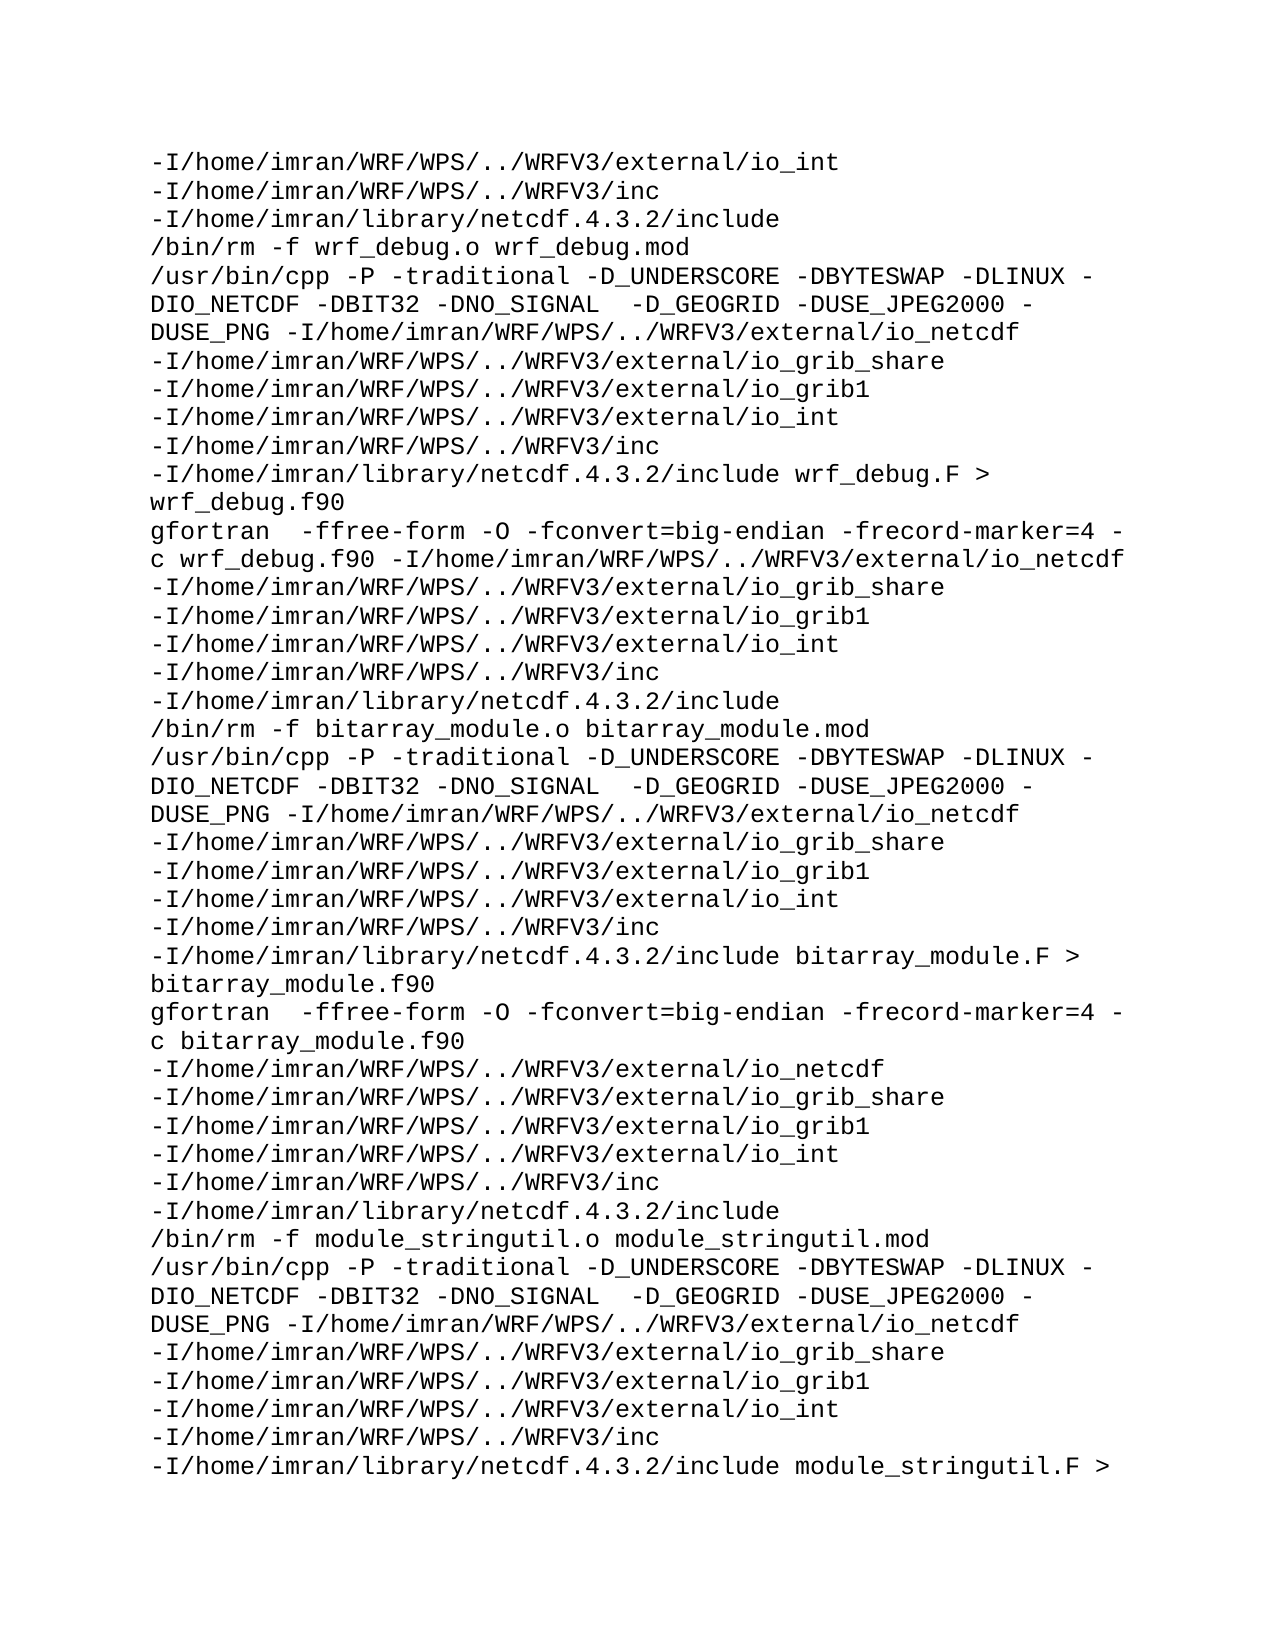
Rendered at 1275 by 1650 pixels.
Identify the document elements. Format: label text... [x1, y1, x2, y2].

text /bin/rm -f bitarray_module.o bitarray_module.mod [150, 717, 1125, 745]
text -I/home/imran/WRF/WPS/../WRFV3/external/io_int -I/home/imran/WRF/WPS/../WRFV3/inc -I/home/imran/library/netcdf.4.3.2/include [150, 150, 1125, 235]
text gfortran -ffree-form -O -fconvert=big-endian -frecord-marker=4 -c bitarray_module.f90 -I/home/imran/WRF/WPS/../WRFV3/external/io_netcdf -I/home/imran/WRF/WPS/../WRFV3/external/io_grib_share -I/home/imran/WRF/WPS/../WRFV3/external/io_grib1 -I/home/imran/WRF/WPS/../WRFV3/external/io_int -I/home/imran/WRF/WPS/../WRFV3/inc -I/home/imran/library/netcdf.4.3.2/include [150, 1000, 1125, 1227]
text gfortran -ffree-form -O -fconvert=big-endian -frecord-marker=4 -c wrf_debug.f90 -I/home/imran/WRF/WPS/../WRFV3/external/io_netcdf -I/home/imran/WRF/WPS/../WRFV3/external/io_grib_share -I/home/imran/WRF/WPS/../WRFV3/external/io_grib1 -I/home/imran/WRF/WPS/../WRFV3/external/io_int -I/home/imran/WRF/WPS/../WRFV3/inc -I/home/imran/library/netcdf.4.3.2/include [150, 518, 1125, 717]
text /bin/rm -f module_stringutil.o module_stringutil.mod [150, 1227, 1125, 1255]
text /usr/bin/cpp -P -traditional -D_UNDERSCORE -DBYTESWAP -DLINUX -DIO_NETCDF -DBIT32 -DNO_SIGNAL -D_GEOGRID -DUSE_JPEG2000 -DUSE_PNG -I/home/imran/WRF/WPS/../WRFV3/external/io_netcdf -I/home/imran/WRF/WPS/../WRFV3/external/io_grib_share -I/home/imran/WRF/WPS/../WRFV3/external/io_grib1 -I/home/imran/WRF/WPS/../WRFV3/external/io_int -I/home/imran/WRF/WPS/../WRFV3/inc -I/home/imran/library/netcdf.4.3.2/include bitarray_module.F > bitarray_module.f90 [150, 745, 1125, 1000]
text /usr/bin/cpp -P -traditional -D_UNDERSCORE -DBYTESWAP -DLINUX -DIO_NETCDF -DBIT32 -DNO_SIGNAL -D_GEOGRID -DUSE_JPEG2000 -DUSE_PNG -I/home/imran/WRF/WPS/../WRFV3/external/io_netcdf -I/home/imran/WRF/WPS/../WRFV3/external/io_grib_share -I/home/imran/WRF/WPS/../WRFV3/external/io_grib1 -I/home/imran/WRF/WPS/../WRFV3/external/io_int -I/home/imran/WRF/WPS/../WRFV3/inc -I/home/imran/library/netcdf.4.3.2/include module_stringutil.F > [150, 1255, 1125, 1482]
text /usr/bin/cpp -P -traditional -D_UNDERSCORE -DBYTESWAP -DLINUX -DIO_NETCDF -DBIT32 -DNO_SIGNAL -D_GEOGRID -DUSE_JPEG2000 -DUSE_PNG -I/home/imran/WRF/WPS/../WRFV3/external/io_netcdf -I/home/imran/WRF/WPS/../WRFV3/external/io_grib_share -I/home/imran/WRF/WPS/../WRFV3/external/io_grib1 -I/home/imran/WRF/WPS/../WRFV3/external/io_int -I/home/imran/WRF/WPS/../WRFV3/inc -I/home/imran/library/netcdf.4.3.2/include wrf_debug.F > wrf_debug.f90 [150, 263, 1125, 518]
text /bin/rm -f wrf_debug.o wrf_debug.mod [150, 235, 1125, 263]
